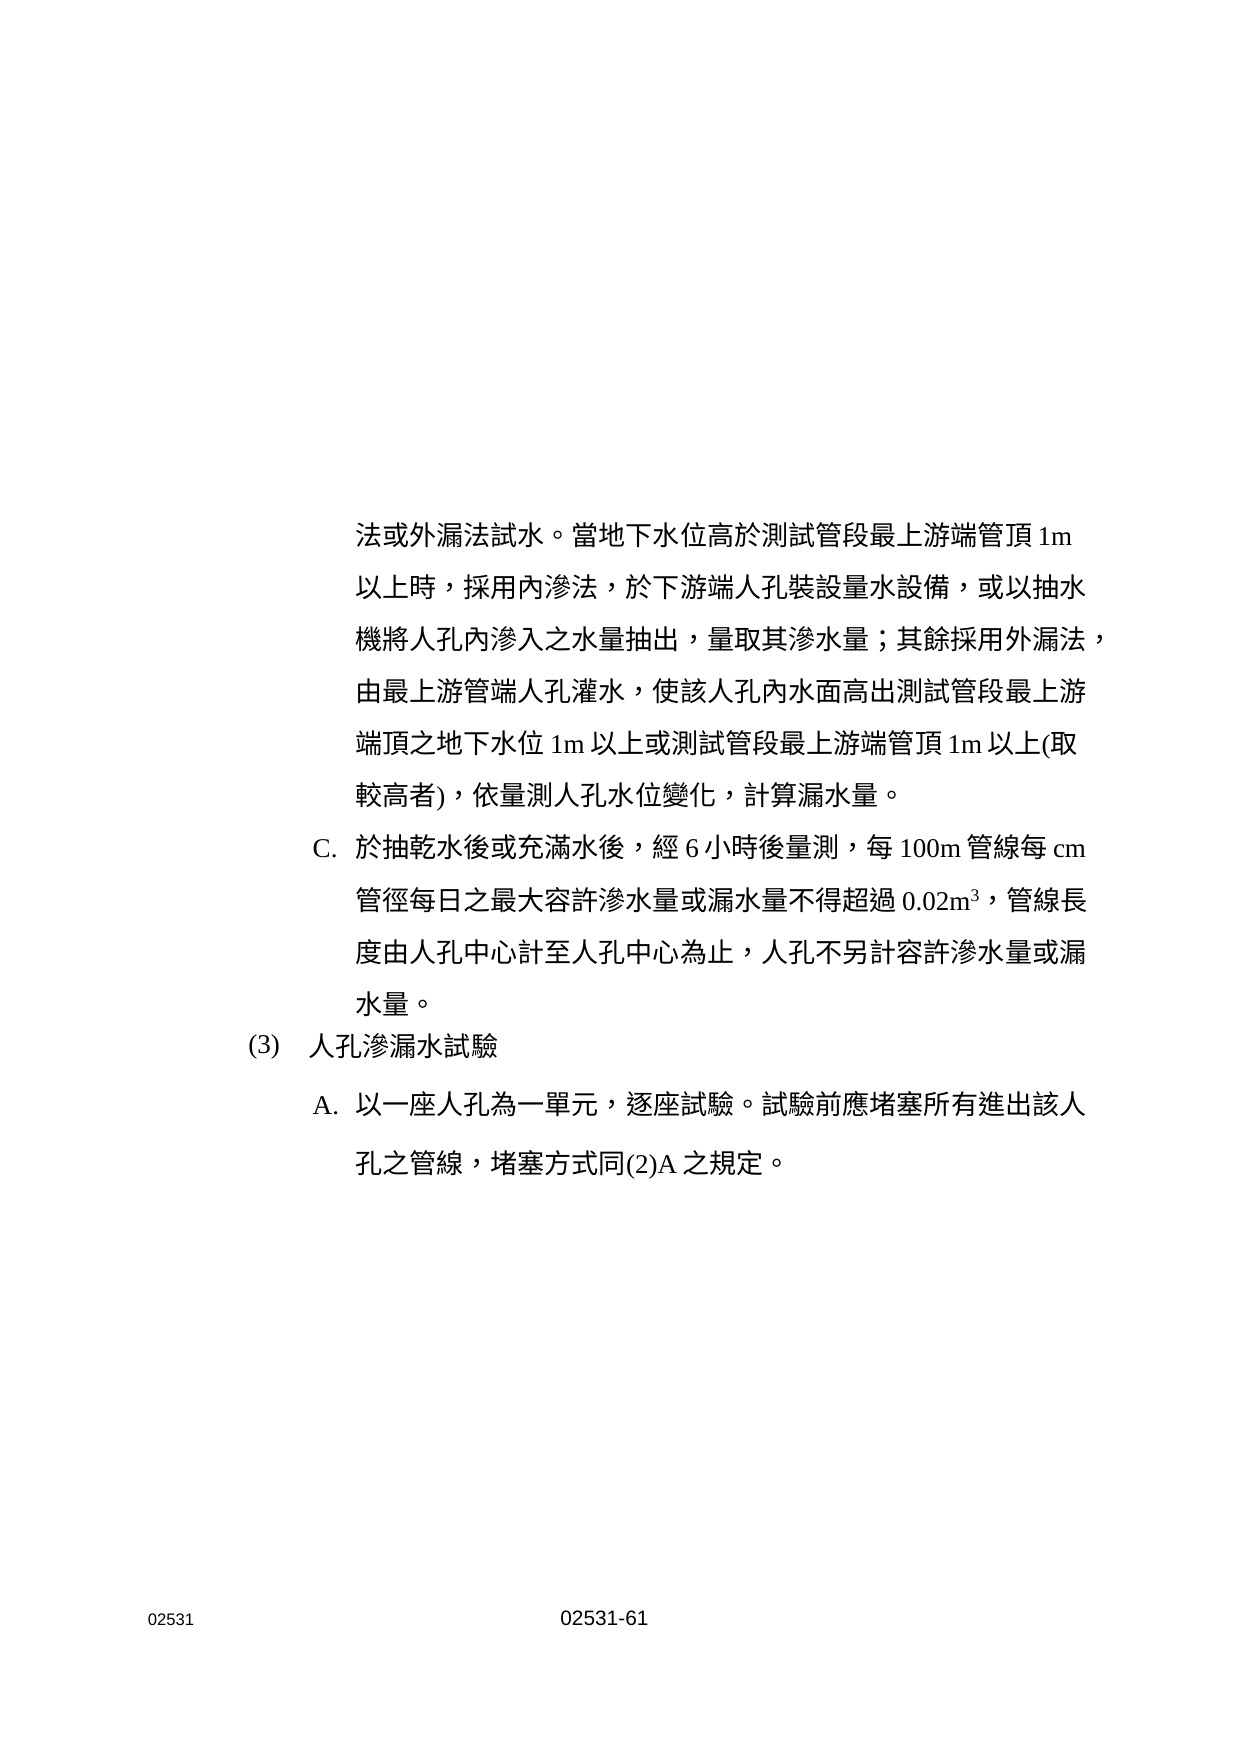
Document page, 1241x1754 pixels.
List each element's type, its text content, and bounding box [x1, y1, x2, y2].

text A. 以一座人孔為一單元，逐座試驗。試驗前應堵塞所有進出該人孔之管線，堵塞方式同(2)A之規定。 [312, 1083, 1092, 1181]
text B. 滲漏水試驗前，施工廠商應依工程司指示進行地下水位測定或依施工鑽探資料判定，並依管頂高程決定測試管段間採用內滲法或外漏法試水。當地下水位高於測試管段最上游端管頂1m以上時，採用內滲法，於下游端人孔裝設量水設備，或以抽水機將人孔內滲入之水量抽出，量取其滲水量；其餘採用外漏法，由最上游管端人孔灌水，使該人孔內水面高出測試管段最上游端頂之地下水位1m以上或測試管段最上游端管頂1m以上(取較高者)，依量測人孔水位變化，計算漏水量。 [312, 504, 1092, 816]
text (3) 人孔滲漏水試驗 [248, 1024, 1092, 1064]
text C. 於抽乾水後或充滿水後，經6小時後量測，每100m管線每cm管徑每日之最大容許滲水量或漏水量不得超過0.02m3，管線長度由人孔中心計至人孔中心為止，人孔不另計容許滲水量或漏水量。 [312, 816, 1092, 1024]
